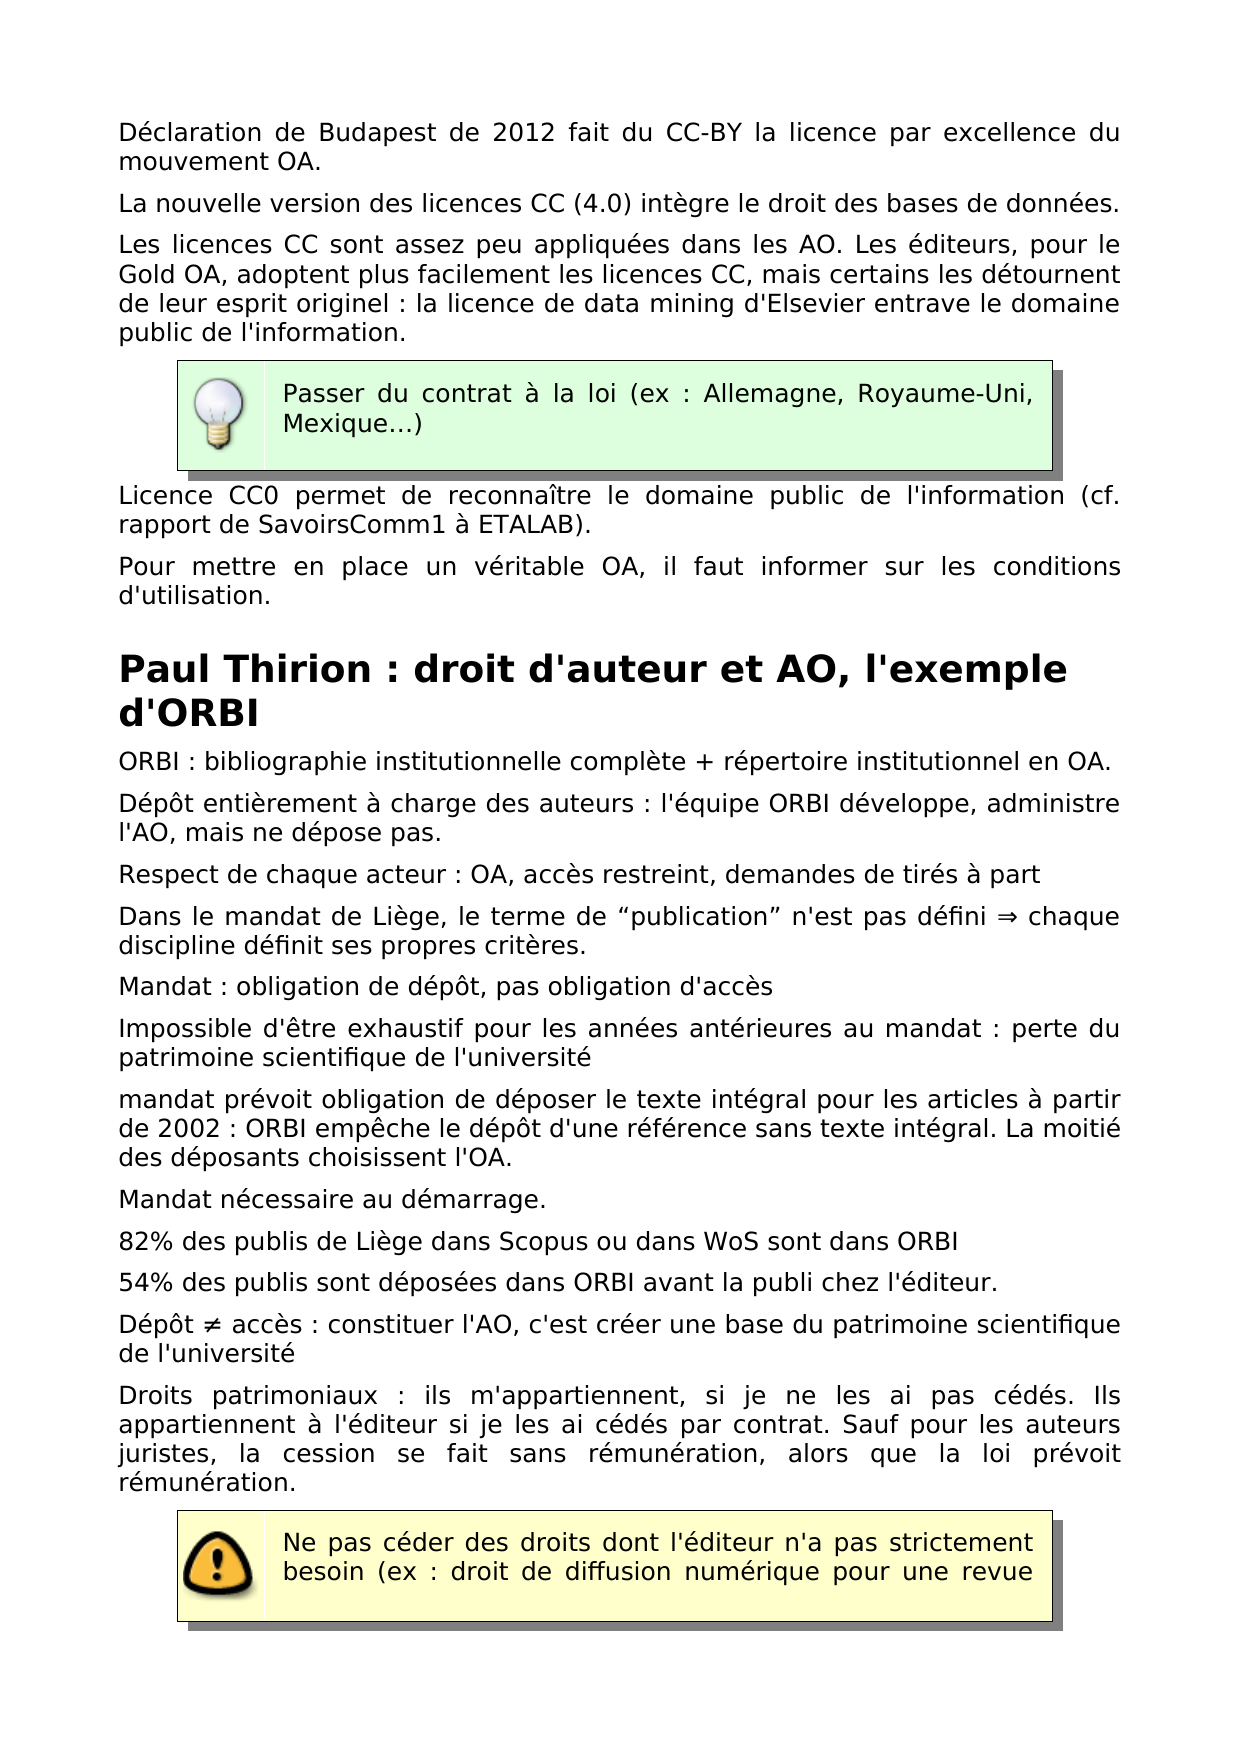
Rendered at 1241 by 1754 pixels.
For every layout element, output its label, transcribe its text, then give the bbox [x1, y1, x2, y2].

table_header [178, 361, 264, 470]
text Dépôt entièrement à charge des auteurs : l'équipe ORBI développe, administre l'AO, mais ne dépose pas. [118, 789, 1122, 847]
text Respect de chaque acteur : OA, accès restreint, demandes de tirés à part [118, 860, 1122, 889]
subtitle Paul Thirion : droit d'auteur et AO, l'exemple d'ORBI [118, 648, 1122, 735]
text Pour mettre en place un véritable OA, il faut informer sur les conditions d'utilisation. [118, 552, 1122, 610]
text Dépôt ≠ accès : constituer l'AO, c'est créer une base du patrimoine scientifique de l'université [118, 1310, 1122, 1368]
text Déclaration de Budapest de 2012 fait du CC-BY la licence par excellence du mouvement OA. [118, 118, 1122, 176]
text ORBI : bibliographie institutionnelle complète + répertoire institutionnel en OA. [118, 747, 1122, 777]
text Licence CC0 permet de reconnaître le domaine public de l'information (cf. rapport de SavoirsComm1 à ETALAB). [118, 481, 1122, 539]
text 82% des publis de Liège dans Scopus ou dans WoS sont dans ORBI [118, 1227, 1122, 1256]
table_header Passer du contrat à la loi (ex : Allemagne, Royaume-Uni, Mexique…) [265, 361, 1052, 470]
text Mandat nécessaire au démarrage. [118, 1185, 1122, 1214]
text Mandat : obligation de dépôt, pas obligation d'accès [118, 972, 1122, 1002]
text 54% des publis sont déposées dans ORBI avant la publi chez l'éditeur. [118, 1268, 1122, 1297]
text La nouvelle version des licences CC (4.0) intègre le droit des bases de données. [118, 189, 1122, 218]
table_header [178, 1511, 264, 1621]
picture [183, 377, 259, 453]
text Impossible d'être exhaustif pour les années antérieures au mandat : perte du patrimoine scientifique de l'université [118, 1014, 1122, 1072]
text mandat prévoit obligation de déposer le texte intégral pour les articles à partir de 2002 : ORBI empêche le dépôt d'une référence sans texte intégral. La moitié des déposants choisissent l'OA. [118, 1085, 1122, 1172]
text Les licences CC sont assez peu appliquées dans les AO. Les éditeurs, pour le Gold OA, adoptent plus facilement les licences CC, mais certains les détournent de leur esprit originel : la licence de data mining d'Elsevier entrave le domaine public de l'information. [118, 231, 1122, 347]
text Dans le mandat de Liège, le terme de “publication” n'est pas défini ⇒ chaque discipline définit ses propres critères. [118, 902, 1122, 960]
table_header Ne pas céder des droits dont l'éditeur n'a pas strictement besoin (ex : droit de diffusion numérique pour une revue [265, 1511, 1052, 1621]
picture [183, 1527, 259, 1603]
text Droits patrimoniaux : ils m'appartiennent, si je ne les ai pas cédés. Ils appartiennent à l'éditeur si je les ai cédés par contrat. Sauf pour les auteurs juristes, la cession se fait sans rémunération, alors que la loi prévoit rémunération. [118, 1381, 1122, 1497]
